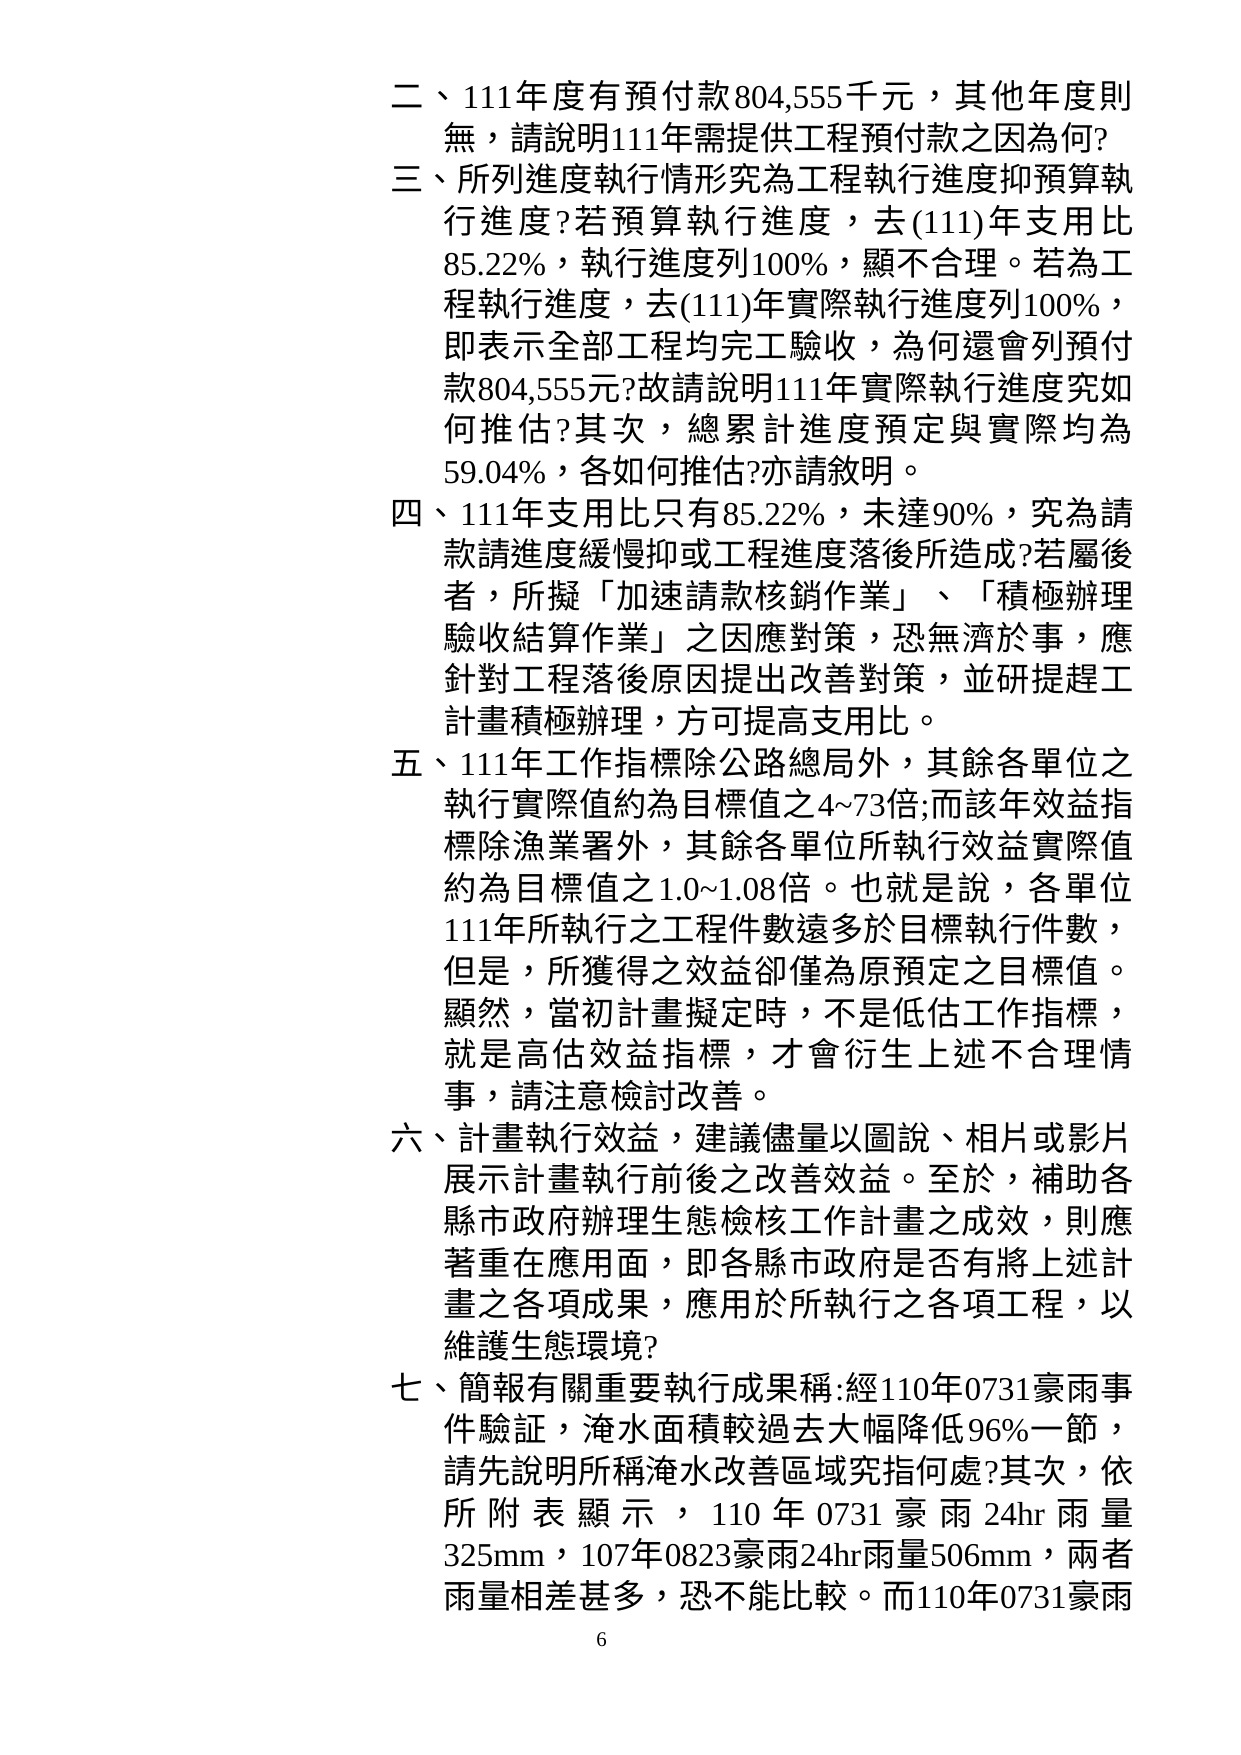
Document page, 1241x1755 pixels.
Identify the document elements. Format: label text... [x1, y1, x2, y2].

text 二、111年度有預付款804,555千元，其他年度則無，請說明111年需提供工程預付款之因為何? [390, 75, 1134, 158]
text 六、計畫執行效益，建議儘量以圖說、相片或影片展示計畫執行前後之改善效益。至於，補助各縣市政府辦理生態檢核工作計畫之成效，則應著重在應用面，即各縣市政府是否有將上述計畫之各項成果，應用於所執行之各項工程，以維護生態環境? [390, 1117, 1134, 1367]
text 三、所列進度執行情形究為工程執行進度抑預算執行進度?若預算執行進度，去(111)年支用比85.22%，執行進度列100%，顯不合理。若為工程執行進度，去(111)年實際執行進度列100%，即表示全部工程均完工驗收，為何還會列預付款804,555元?故請說明111年實際執行進度究如何推估?其次，總累計進度預定與實際均為59.04%，各如何推估?亦請敘明。 [390, 158, 1134, 492]
text 四、111年支用比只有85.22%，未達90%，究為請款請進度緩慢抑或工程進度落後所造成?若屬後者，所擬「加速請款核銷作業」、「積極辦理驗收結算作業」之因應對策，恐無濟於事，應針對工程落後原因提出改善對策，並研提趕工計畫積極辦理，方可提高支用比。 [390, 492, 1134, 742]
text 七、簡報有關重要執行成果稱:經110年0731豪雨事件驗証，淹水面積較過去大幅降低96%一節，請先說明所稱淹水改善區域究指何處?其次，依所附表顯示，110年0731豪雨24hr雨量325mm，107年0823豪雨24hr雨量506mm，兩者雨量相差甚多，恐不能比較。而110年0731豪雨 [390, 1367, 1134, 1617]
text 五、111年工作指標除公路總局外，其餘各單位之執行實際值約為目標值之4~73倍;而該年效益指標除漁業署外，其餘各單位所執行效益實際值約為目標值之1.0~1.08倍。也就是說，各單位111年所執行之工程件數遠多於目標執行件數，但是，所獲得之效益卻僅為原預定之目標值。顯然，當初計畫擬定時，不是低估工作指標，就是高估效益指標，才會衍生上述不合理情事，請注意檢討改善。 [390, 742, 1134, 1117]
